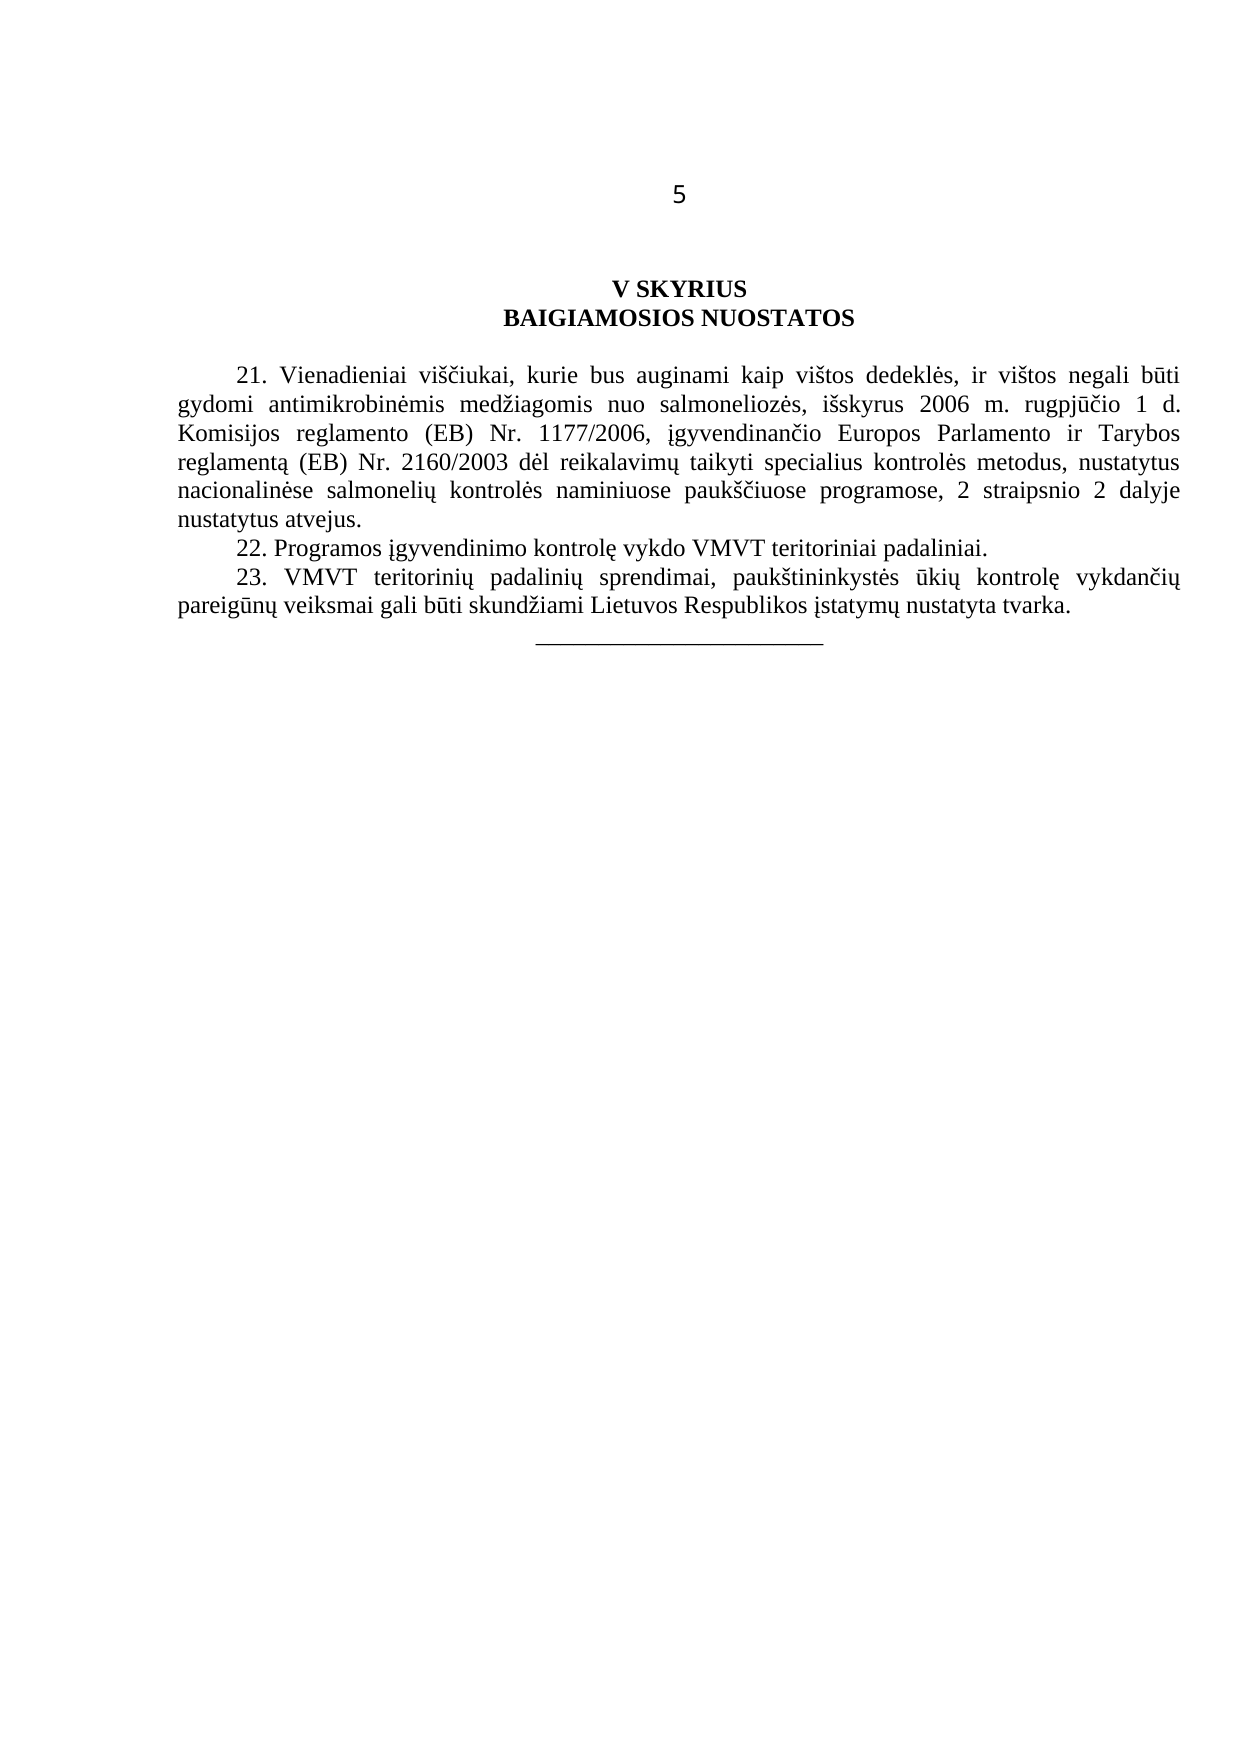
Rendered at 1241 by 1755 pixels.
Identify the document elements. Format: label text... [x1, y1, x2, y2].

text BAIGIAMOSIOS NUOSTATOS [177, 303, 1181, 332]
text 23. VMVT teritorinių padalinių sprendimai, paukštininkystės ūkių kontrolę vykdančių pareigūnų veiksmai gali būti skundžiami Lietuvos Respublikos įstatymų nustatyta tvarka. [177, 562, 1181, 619]
text V SKYRIUS [177, 274, 1181, 303]
text 22. Programos įgyvendinimo kontrolę vykdo VMVT teritoriniai padaliniai. [177, 533, 1181, 562]
text 21. Vienadieniai viščiukai, kurie bus auginami kaip vištos dedeklės, ir vištos negali būti gydomi antimikrobinėmis medžiagomis nuo salmoneliozės, išskyrus 2006 m. rugpjūčio 1 d. Komisijos reglamento (EB) Nr. 1177/2006, įgyvendinančio Europos Parlamento ir Tarybos reglamentą (EB) Nr. 2160/2003 dėl reikalavimų taikyti specialius kontrolės metodus, nustatytus nacionalinėse salmonelių kontrolės naminiuose paukščiuose programose, 2 straipsnio 2 dalyje nustatytus atvejus. [177, 360, 1181, 533]
text _______________________ [177, 619, 1181, 648]
